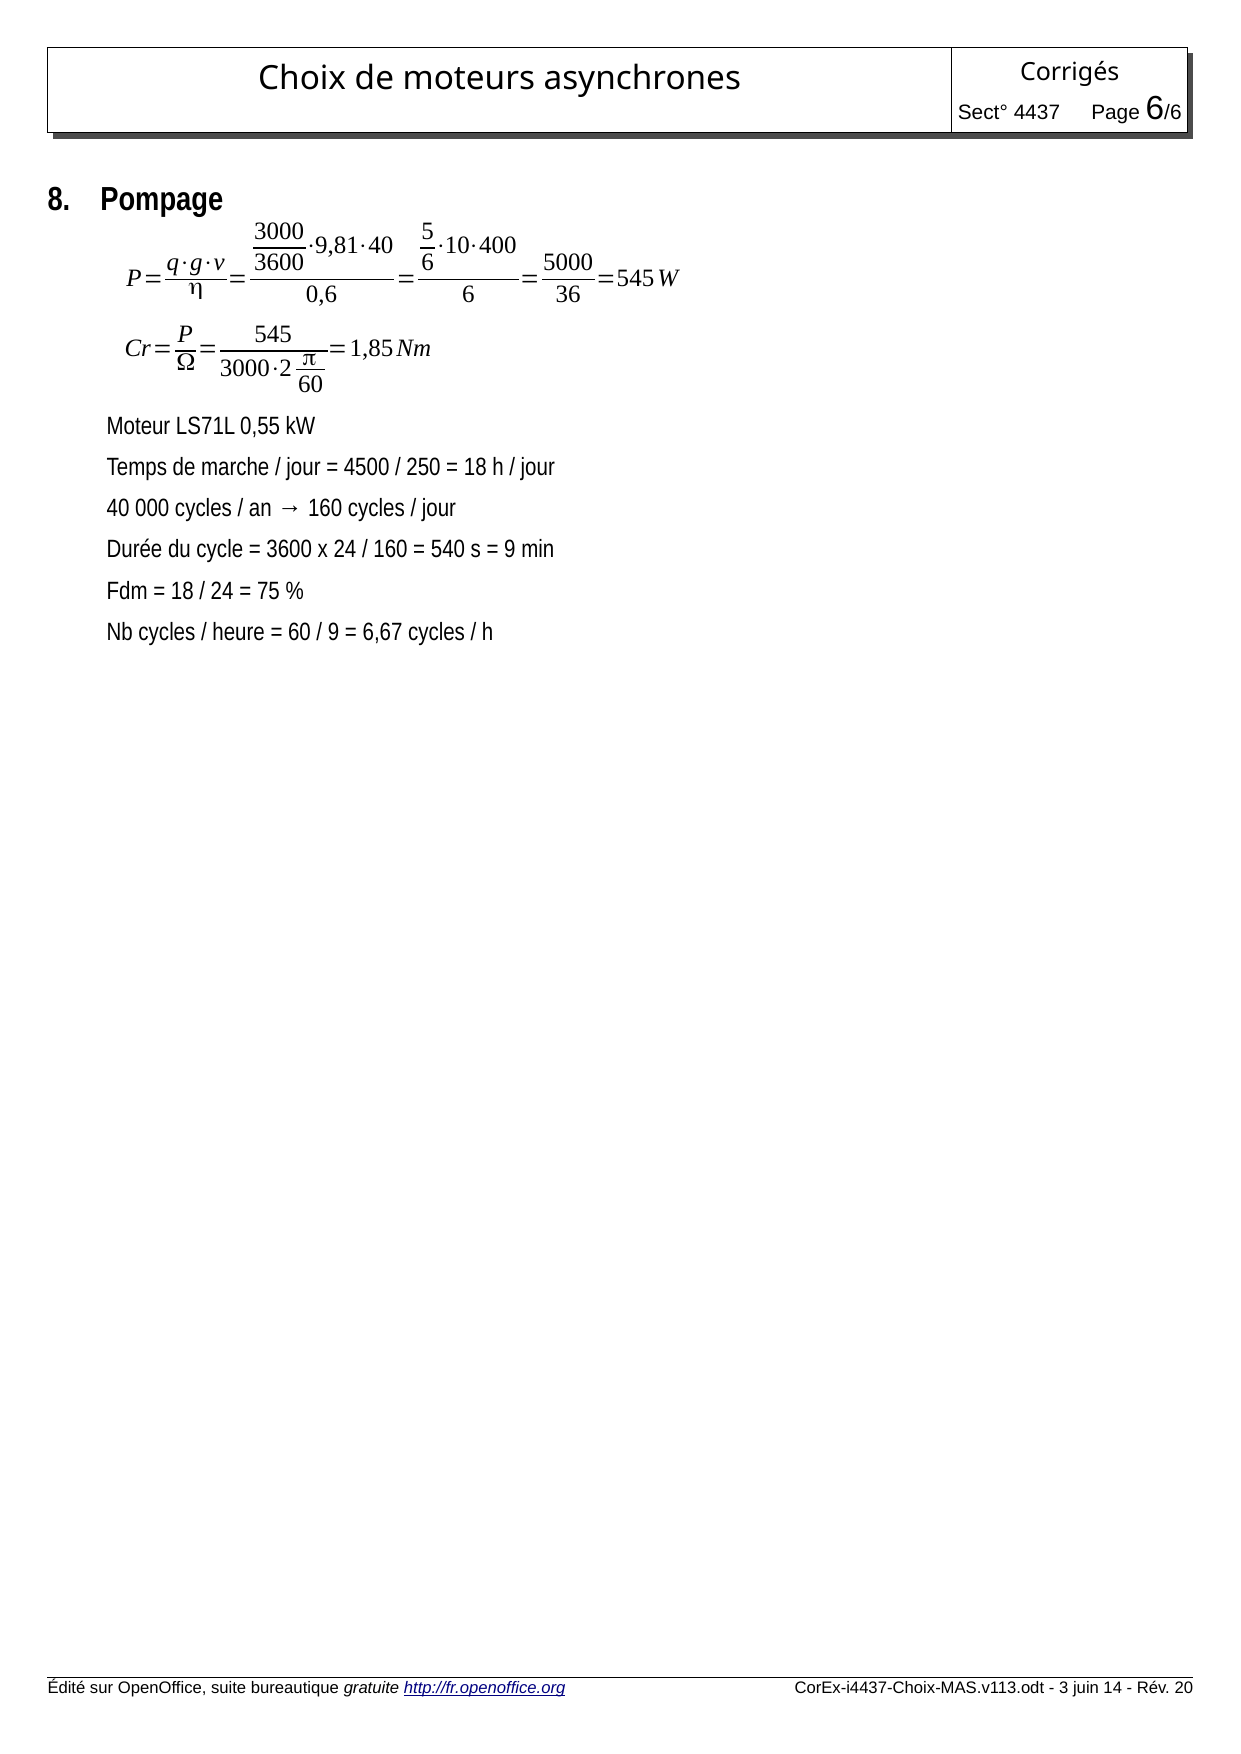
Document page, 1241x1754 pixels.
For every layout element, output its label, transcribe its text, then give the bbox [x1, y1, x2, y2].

text Nb cycles / heure = 60 / 9 = 6,67 cycles / h [47, 617, 1193, 645]
text Temps de marche / jour = 4500 / 250 = 18 h / jour [47, 452, 1193, 481]
subtitle Pompage [47, 179, 1193, 218]
text Moteur LS71L 0,55 kW [47, 411, 1193, 440]
text Durée du cycle = 3600 x 24 / 160 = 540 s = 9 min [47, 534, 1193, 563]
text 40 000 cycles / an → 160 cycles / jour [47, 493, 1193, 522]
text Fdm = 18 / 24 = 75 % [47, 576, 1193, 604]
